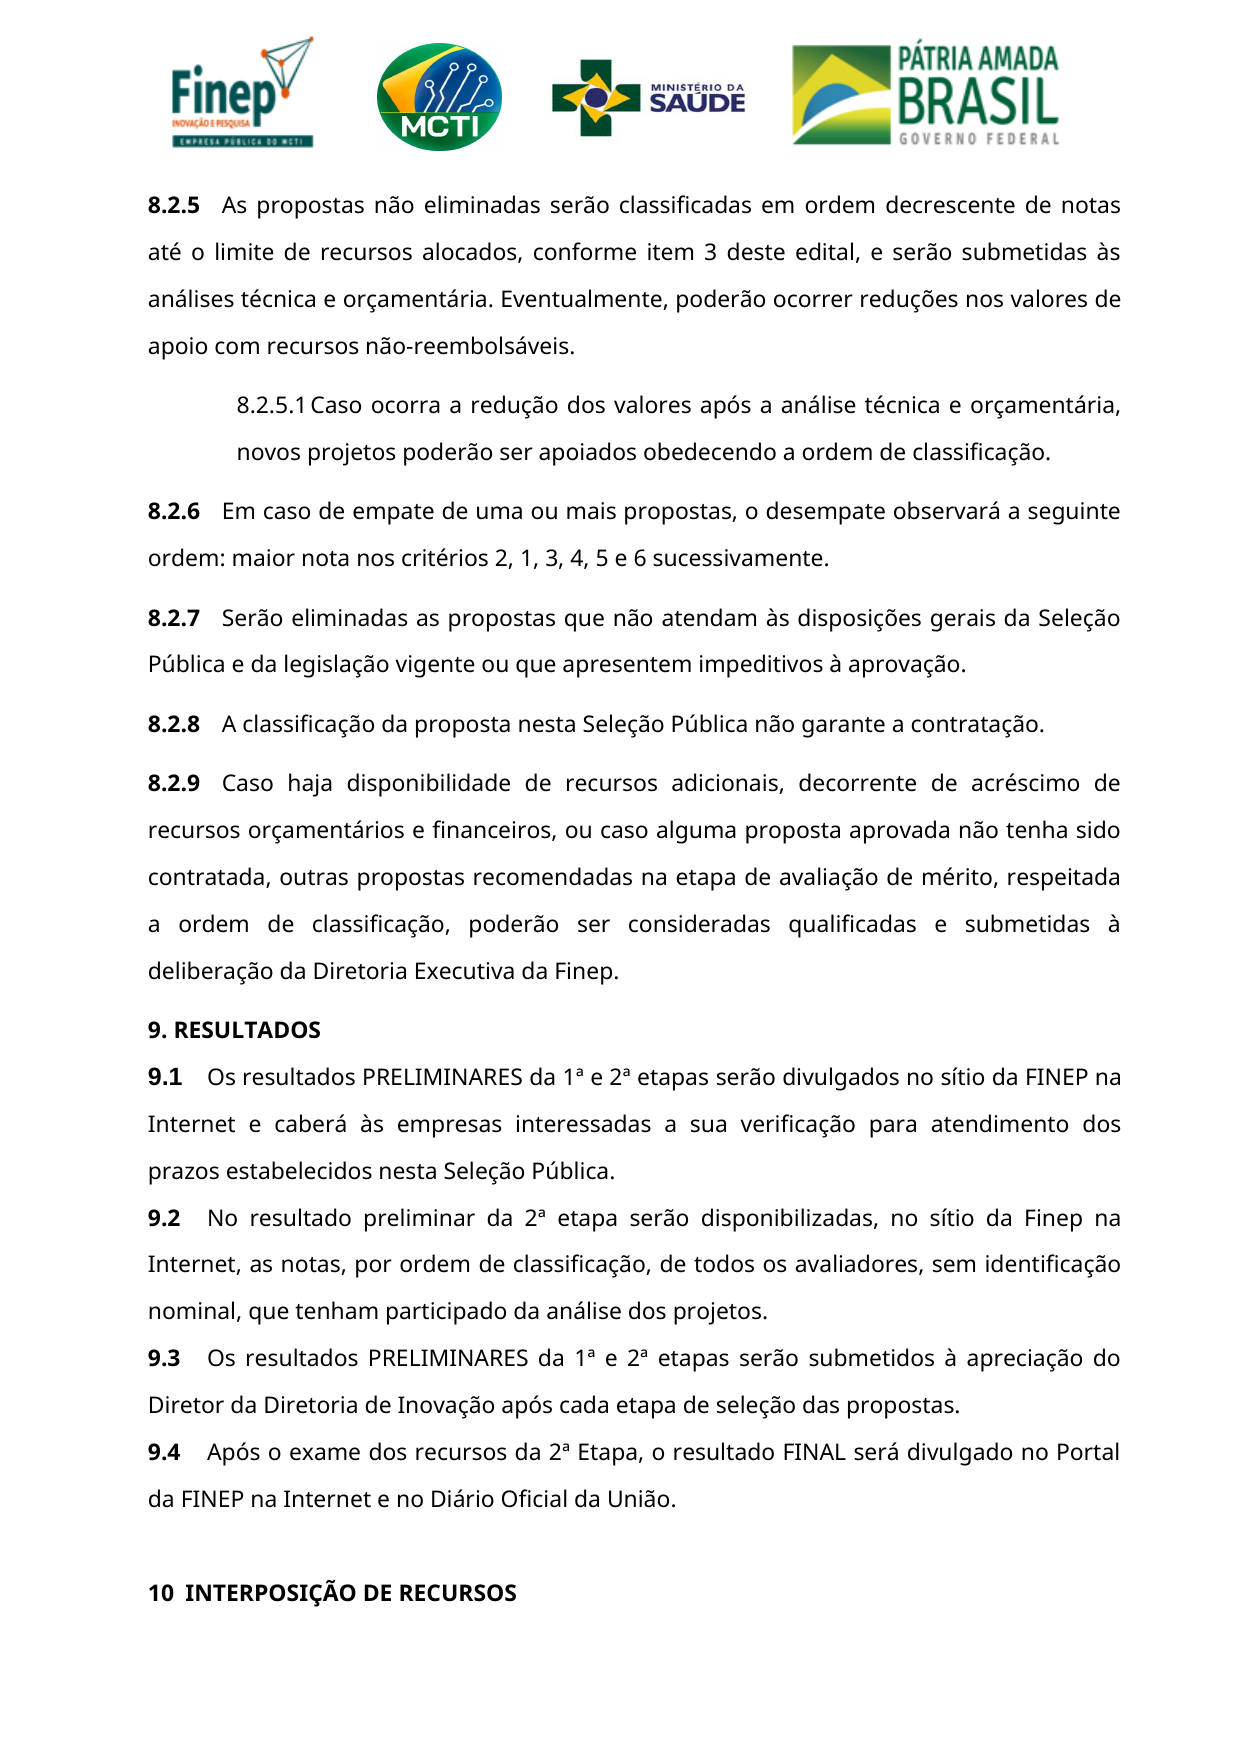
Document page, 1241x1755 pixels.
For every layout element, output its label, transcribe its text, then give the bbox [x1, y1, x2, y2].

list INTERPOSIÇÃO DE RECURSOS [148, 1576, 1122, 1608]
list Caso haja disponibilidade de recursos adicionais, decorrente de acréscimo de recursos orçamentários e financeiros, ou caso alguma proposta aprovada não tenha sido contratada, outras propostas recomendadas na etapa de avaliação de mérito, respeitada a ordem de classificação, poderão ser consideradas qualificadas e submetidas à deliberação da Diretoria Executiva da Finep. [148, 767, 1122, 986]
list Os resultados PRELIMINARES da 1ª e 2ª etapas serão submetidos à apreciação do Diretor da Diretoria de Inovação após cada etapa de seleção das propostas. [148, 1342, 1122, 1420]
list Caso ocorra a redução dos valores após a análise técnica e orçamentária, novos projetos poderão ser apoiados obedecendo a ordem de classificação. [236, 389, 1122, 467]
list Serão eliminadas as propostas que não atendam às disposições gerais da Seleção Pública e da legislação vigente ou que apresentem impeditivos à aprovação. [148, 601, 1122, 679]
list Os resultados PRELIMINARES da 1ª e 2ª etapas serão divulgados no sítio da FINEP na Internet e caberá às empresas interessadas a sua verificação para atendimento dos prazos estabelecidos nesta Seleção Pública. [148, 1061, 1122, 1186]
list No resultado preliminar da 2ª etapa serão disponibilizadas, no sítio da Finep na Internet, as notas, por ordem de classificação, de todos os avaliadores, sem identificação nominal, que tenham participado da análise dos projetos. [148, 1201, 1122, 1326]
list Em caso de empate de uma ou mais propostas, o desempate observará a seguinte ordem: maior nota nos critérios 2, 1, 3, 4, 5 e 6 sucessivamente. [148, 495, 1122, 573]
text 9. RESULTADOS [148, 1014, 1122, 1045]
list Após o exame dos recursos da 2ª Etapa, o resultado FINAL será divulgado no Portal da FINEP na Internet e no Diário Oficial da União. [148, 1436, 1122, 1514]
list A classificação da proposta nesta Seleção Pública não garante a contratação. [148, 708, 1122, 739]
list As propostas não eliminadas serão classificadas em ordem decrescente de notas até o limite de recursos alocados, conforme item 3 deste edital, e serão submetidas às análises técnica e orçamentária. Eventualmente, poderão ocorrer reduções nos valores de apoio com recursos não-reembolsáveis. [148, 189, 1122, 361]
